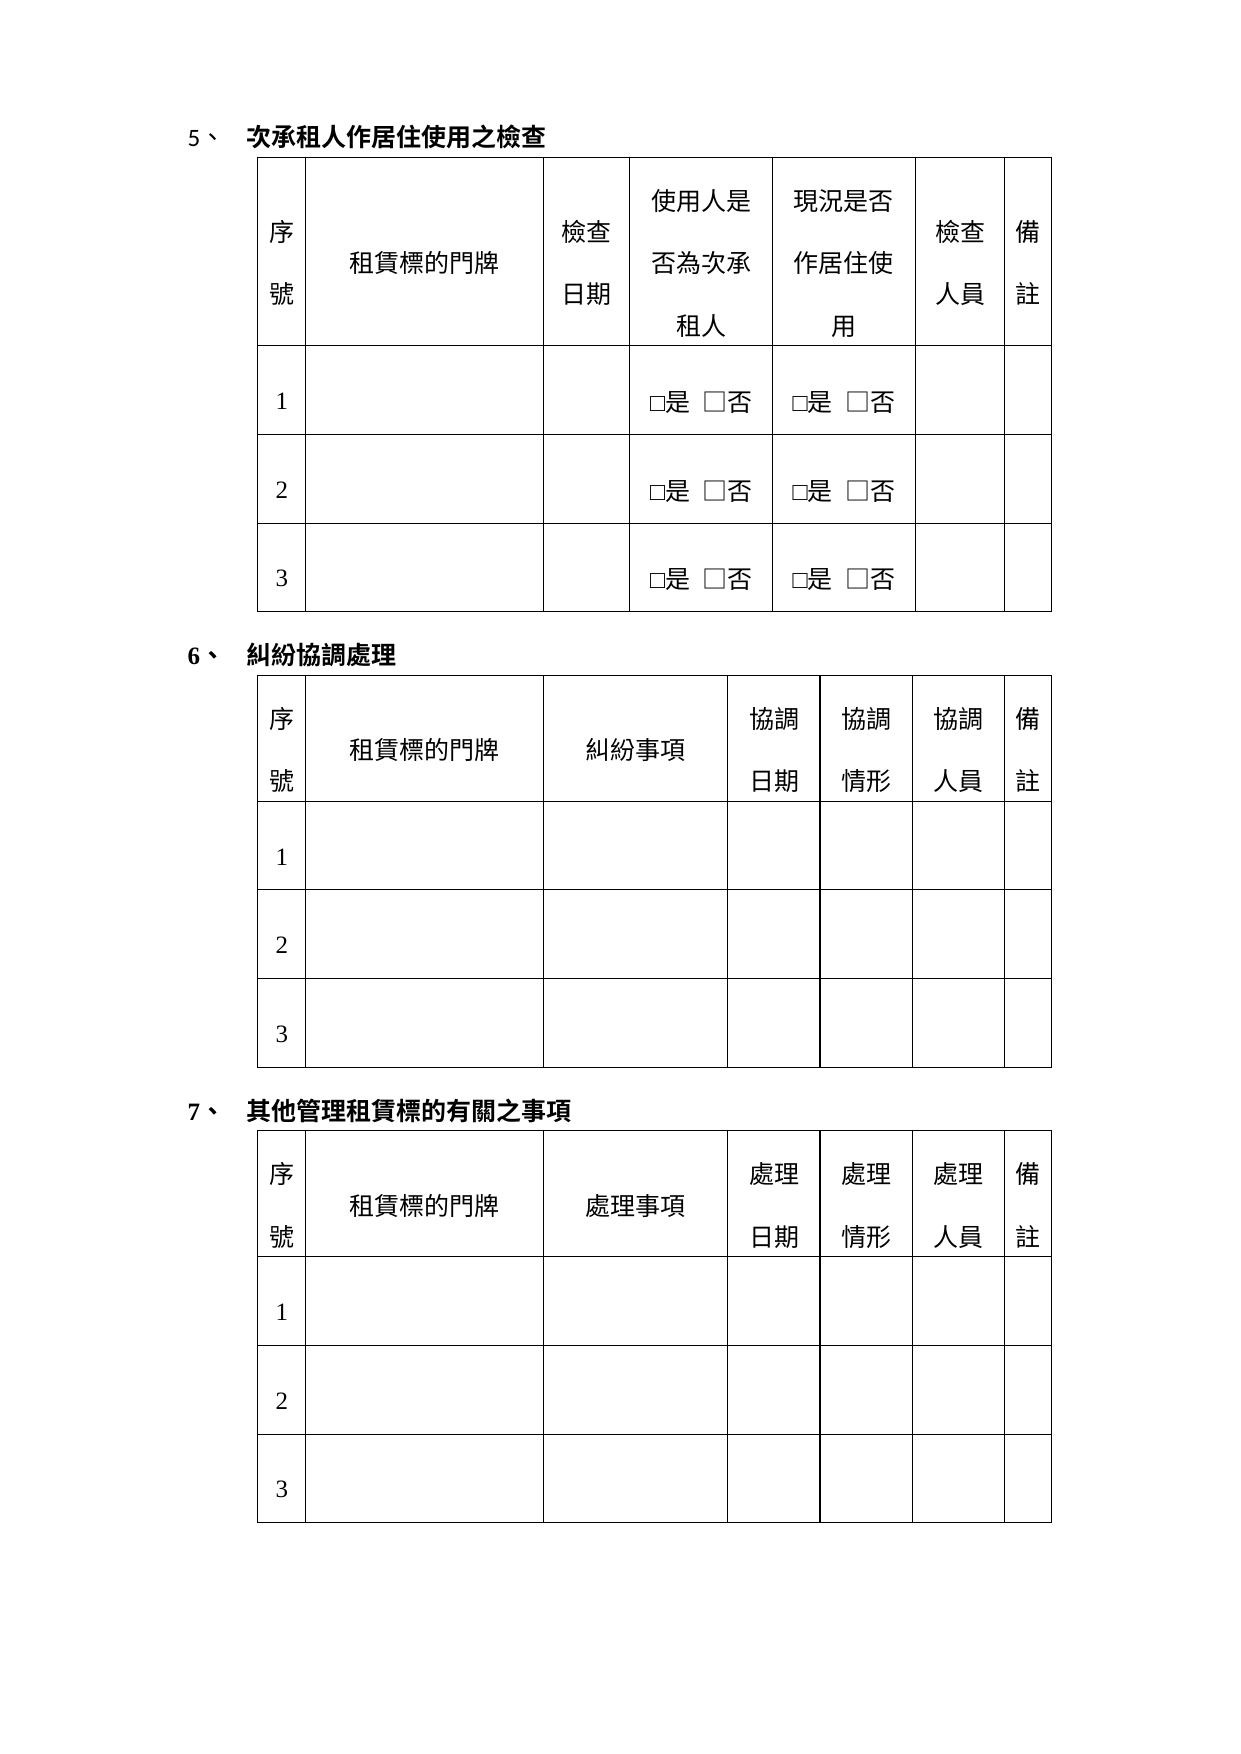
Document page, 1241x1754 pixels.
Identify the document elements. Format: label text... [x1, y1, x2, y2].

table_cell [306, 890, 543, 978]
table_cell [544, 802, 727, 889]
table_cell 3 [258, 1435, 305, 1522]
table_cell 2 [258, 1346, 305, 1433]
table_header 處理 人員 [913, 1131, 1004, 1256]
table_cell [1005, 524, 1051, 611]
table_cell [913, 1346, 1004, 1433]
table_cell [1005, 1346, 1051, 1433]
table_cell [821, 1435, 912, 1522]
table_header 處理 情形 [821, 1131, 912, 1256]
table_header 租賃標的門牌 [306, 158, 543, 345]
table_header 檢查 日期 [544, 158, 629, 345]
table_cell □是 □否 [630, 435, 772, 522]
table_cell [916, 435, 1004, 522]
table_cell [1005, 346, 1051, 434]
table_cell 1 [258, 1257, 305, 1345]
table_cell □是 □否 [773, 346, 915, 434]
table_cell [544, 435, 629, 522]
table_cell [821, 1346, 912, 1433]
table_header 處理 日期 [728, 1131, 819, 1256]
table_cell [306, 346, 543, 434]
table_header 序號 [258, 158, 305, 345]
list 糾紛協調處理 [187, 612, 1053, 675]
table_cell [728, 979, 819, 1067]
table_header 序號 [258, 1131, 305, 1256]
table_cell 2 [258, 890, 305, 978]
table_header 檢查 人員 [916, 158, 1004, 345]
table_cell 3 [258, 979, 305, 1067]
table_cell □是 □否 [773, 524, 915, 611]
table_cell [913, 802, 1004, 889]
table_cell 1 [258, 346, 305, 434]
table_cell [306, 1435, 543, 1522]
table_cell [306, 979, 543, 1067]
table_cell 1 [258, 802, 305, 889]
table_header 備註 [1005, 1131, 1051, 1256]
table_cell [728, 890, 819, 978]
table_cell [1005, 1435, 1051, 1522]
table_cell □是 □否 [630, 346, 772, 434]
table_cell □是 □否 [773, 435, 915, 522]
table_cell [913, 1257, 1004, 1345]
table_header 序號 [258, 676, 305, 801]
table_cell [916, 346, 1004, 434]
table_cell [728, 1435, 819, 1522]
table_cell [544, 979, 727, 1067]
list 次承租人作居住使用之檢查 [187, 94, 1053, 157]
table_header 協調 日期 [728, 676, 819, 801]
table_cell [306, 1257, 543, 1345]
table_cell [913, 890, 1004, 978]
table_cell [1005, 435, 1051, 522]
table_header 現況是否作居住使用 [773, 158, 915, 345]
table_cell [544, 890, 727, 978]
table_header 協調 人員 [913, 676, 1004, 801]
table_cell □是 □否 [630, 524, 772, 611]
table_cell [821, 979, 912, 1067]
table_cell [306, 435, 543, 522]
table_cell [1005, 802, 1051, 889]
table_cell [728, 802, 819, 889]
table_header 使用人是否為次承租人 [630, 158, 772, 345]
table_cell [306, 524, 543, 611]
table_cell [544, 524, 629, 611]
table_cell [306, 1346, 543, 1433]
table_header 協調 情形 [821, 676, 912, 801]
table_header 備註 [1005, 676, 1051, 801]
table_cell [821, 1257, 912, 1345]
table_header 租賃標的門牌 [306, 1131, 543, 1256]
table_cell [916, 524, 1004, 611]
table_cell [544, 1435, 727, 1522]
table_cell [728, 1346, 819, 1433]
table_cell 3 [258, 524, 305, 611]
table_cell [1005, 890, 1051, 978]
table_cell 2 [258, 435, 305, 522]
table_cell [728, 1257, 819, 1345]
table_cell [544, 346, 629, 434]
table_cell [544, 1257, 727, 1345]
list 其他管理租賃標的有關之事項 [187, 1068, 1053, 1130]
table_header 備註 [1005, 158, 1051, 345]
table_cell [821, 890, 912, 978]
table_header 租賃標的門牌 [306, 676, 543, 801]
table_header 糾紛事項 [544, 676, 727, 801]
table_cell [306, 802, 543, 889]
table_cell [913, 979, 1004, 1067]
table_header 處理事項 [544, 1131, 727, 1256]
table_cell [1005, 1257, 1051, 1345]
table_cell [821, 802, 912, 889]
table_cell [913, 1435, 1004, 1522]
table_cell [544, 1346, 727, 1433]
table_cell [1005, 979, 1051, 1067]
